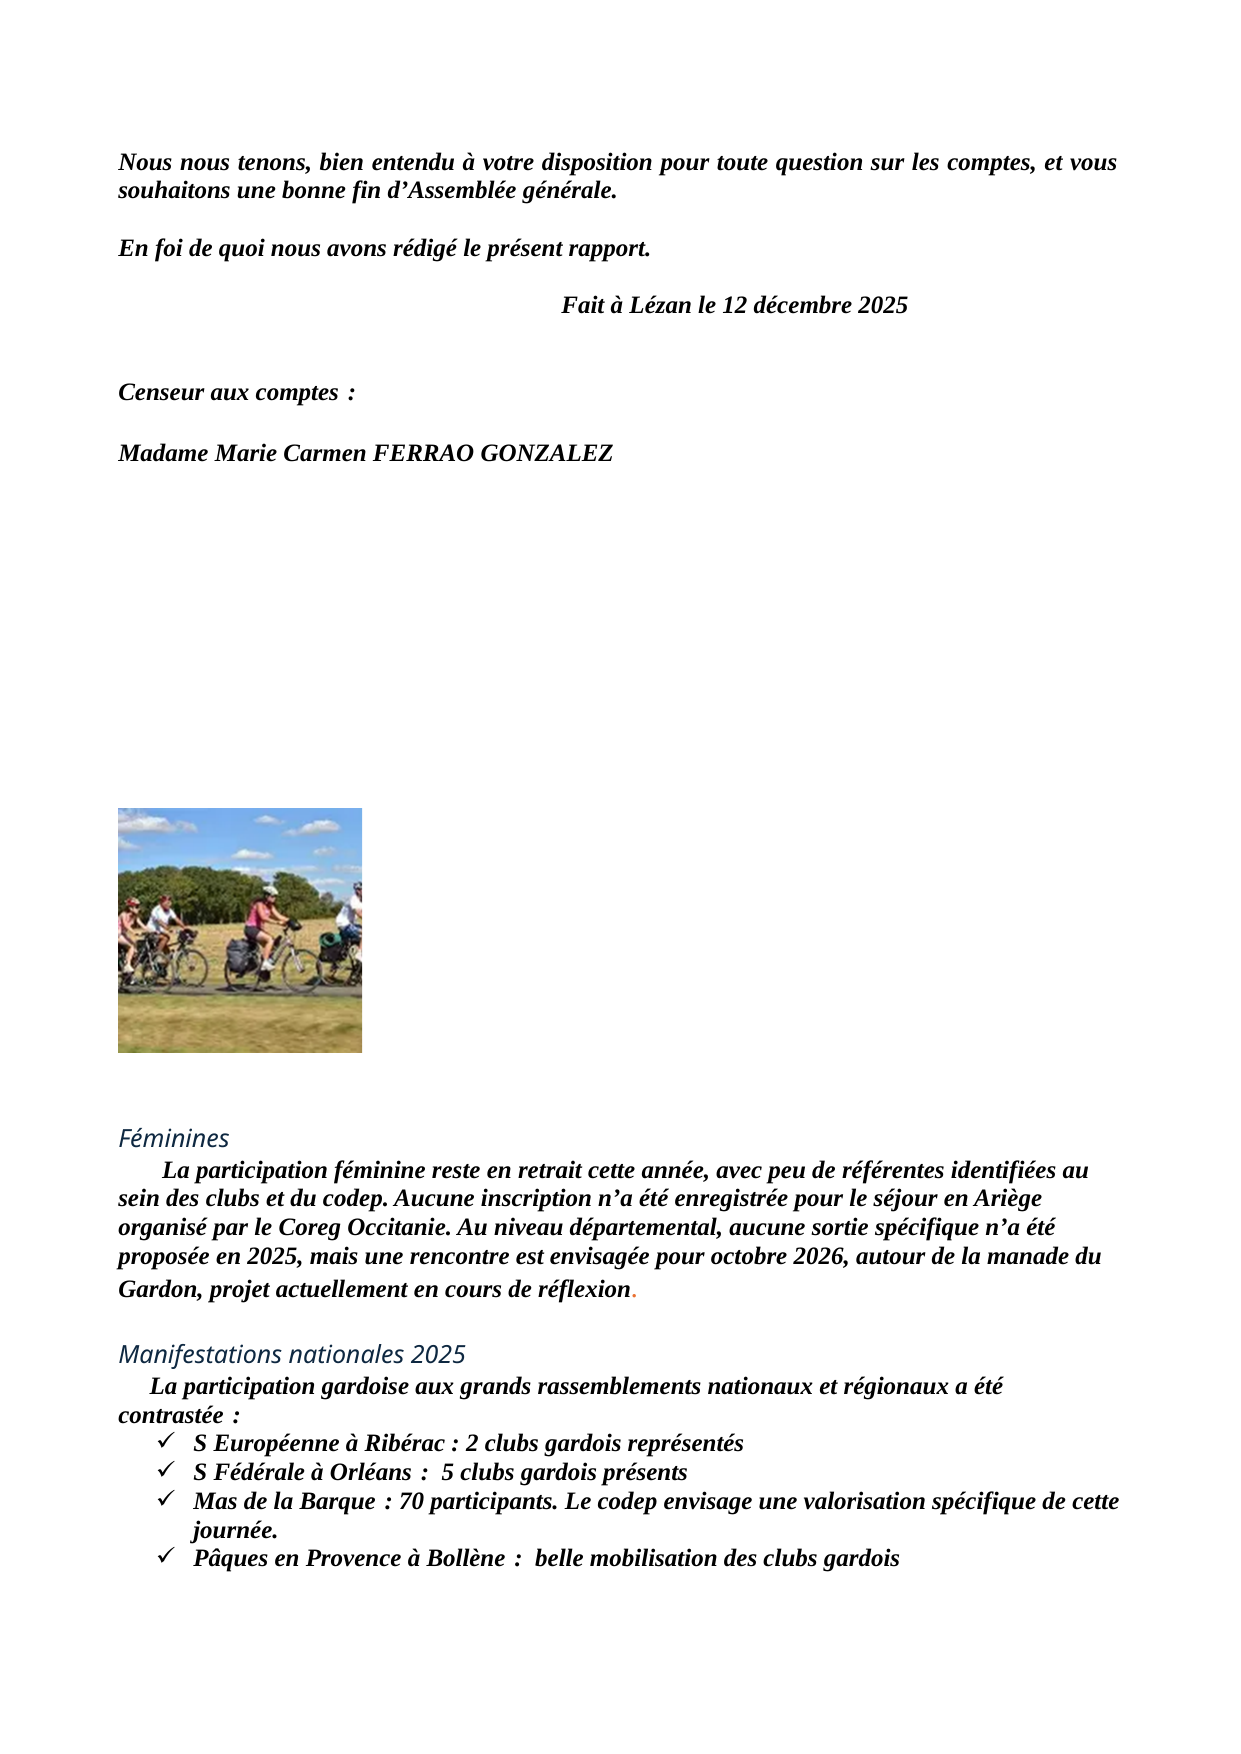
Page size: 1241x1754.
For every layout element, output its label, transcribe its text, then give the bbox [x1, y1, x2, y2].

list Mas de la Barque : 70 participants. Le codep envisage une valorisation spécifique de cette journée. [156, 1486, 1122, 1543]
text Madame Marie Carmen FERRAO GONZALEZ [118, 434, 1122, 468]
text La participation gardoise aux grands rassemblements nationaux et régionaux a été contrastée : [118, 1371, 1122, 1428]
list S Européenne à Ribérac : 2 clubs gardois représentés [156, 1428, 1122, 1457]
text Censeur aux comptes : [118, 377, 1122, 406]
list Pâques en Provence à Bollène : belle mobilisation des clubs gardois [156, 1543, 1122, 1572]
text Fait à Lézan le 12 décembre 2025 [118, 291, 1122, 319]
text En foi de quoi nous avons rédigé le présent rapport. [118, 233, 1122, 262]
list S Fédérale à Orléans : 5 clubs gardois présents [156, 1457, 1122, 1486]
text Féminines [118, 1121, 1122, 1155]
text Manifestations nationales 2025 [118, 1337, 1122, 1371]
text Nous nous tenons, bien entendu à votre disposition pour toute question sur les comptes, et vous souhaitons une bonne fin d’Assemblée générale. [118, 147, 1122, 204]
text La participation féminine reste en retrait cette année, avec peu de référentes identifiées au sein des clubs et du codep. Aucune inscription n’a été enregistrée pour le séjour en Ariège organisé par le Coreg Occitanie. Au niveau départemental, aucune sortie spécifique n’a été proposée en 2025, mais une rencontre est envisagée pour octobre 2026, autour de la manade du Gardon, projet actuellement en cours de réflexion. [118, 1155, 1122, 1303]
